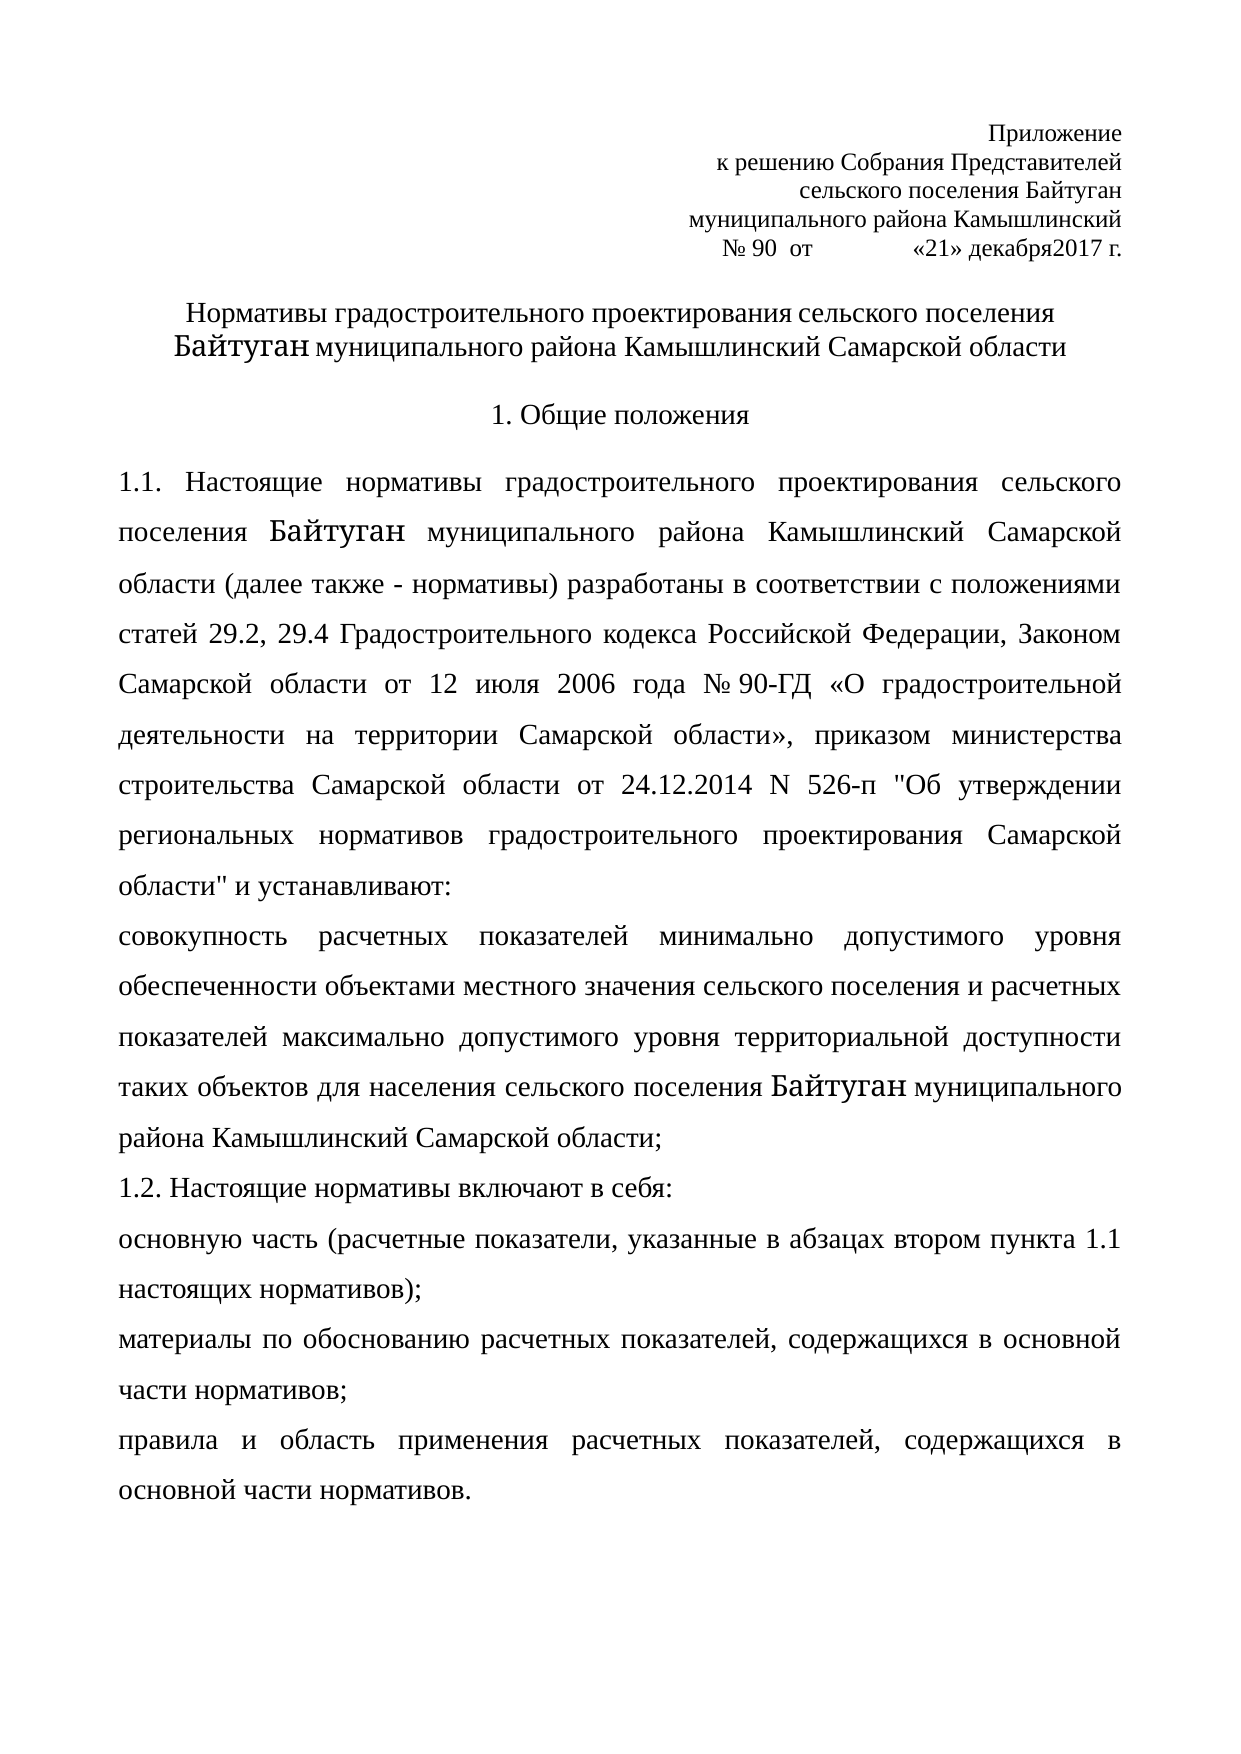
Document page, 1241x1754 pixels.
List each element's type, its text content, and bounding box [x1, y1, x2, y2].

text правила и область применения расчетных показателей, содержащихся в основной части нормативов. [118, 1422, 1122, 1506]
text совокупность расчетных показателей минимально допустимого уровня обеспеченности объектами местного значения сельского поселения и расчетных показателей максимально допустимого уровня территориальной доступности таких объектов для населения сельского поселения Байтуган муниципального района Камышлинский Самарской области; [118, 918, 1122, 1154]
text 1.1. Настоящие нормативы градостроительного проектирования сельского поселения Байтуган муниципального района Камышлинский Самарской области (далее также - нормативы) разработаны в соответствии с положениями статей 29.2, 29.4 Градостроительного кодекса Российской Федерации, Законом Самарской области от 12 июля 2006 года № 90-ГД «О градостроительной деятельности на территории Самарской области», приказом министерства строительства Самарской области от 24.12.2014 N 526-п "Об утверждении региональных нормативов градостроительного проектирования Самарской области" и устанавливают: [118, 464, 1122, 901]
text к решению Собрания Представителей [664, 147, 1122, 176]
text основную часть (расчетные показатели, указанные в абзацах втором пункта 1.1 настоящих нормативов); [118, 1221, 1122, 1305]
text Нормативы градостроительного проектирования сельского поселения Байтуган муниципального района Камышлинский Самарской области [118, 295, 1122, 363]
text материалы по обоснованию расчетных показателей, содержащихся в основной части нормативов; [118, 1322, 1122, 1405]
text муниципального района Камышлинский № 90 от «21» декабря2017 г. [664, 204, 1122, 262]
text 1.2. Настоящие нормативы включают в себя: [118, 1171, 1122, 1204]
text сельского поселения Байтуган [664, 176, 1122, 204]
text 1. Общие положения [118, 397, 1122, 431]
text Приложение [664, 118, 1122, 147]
